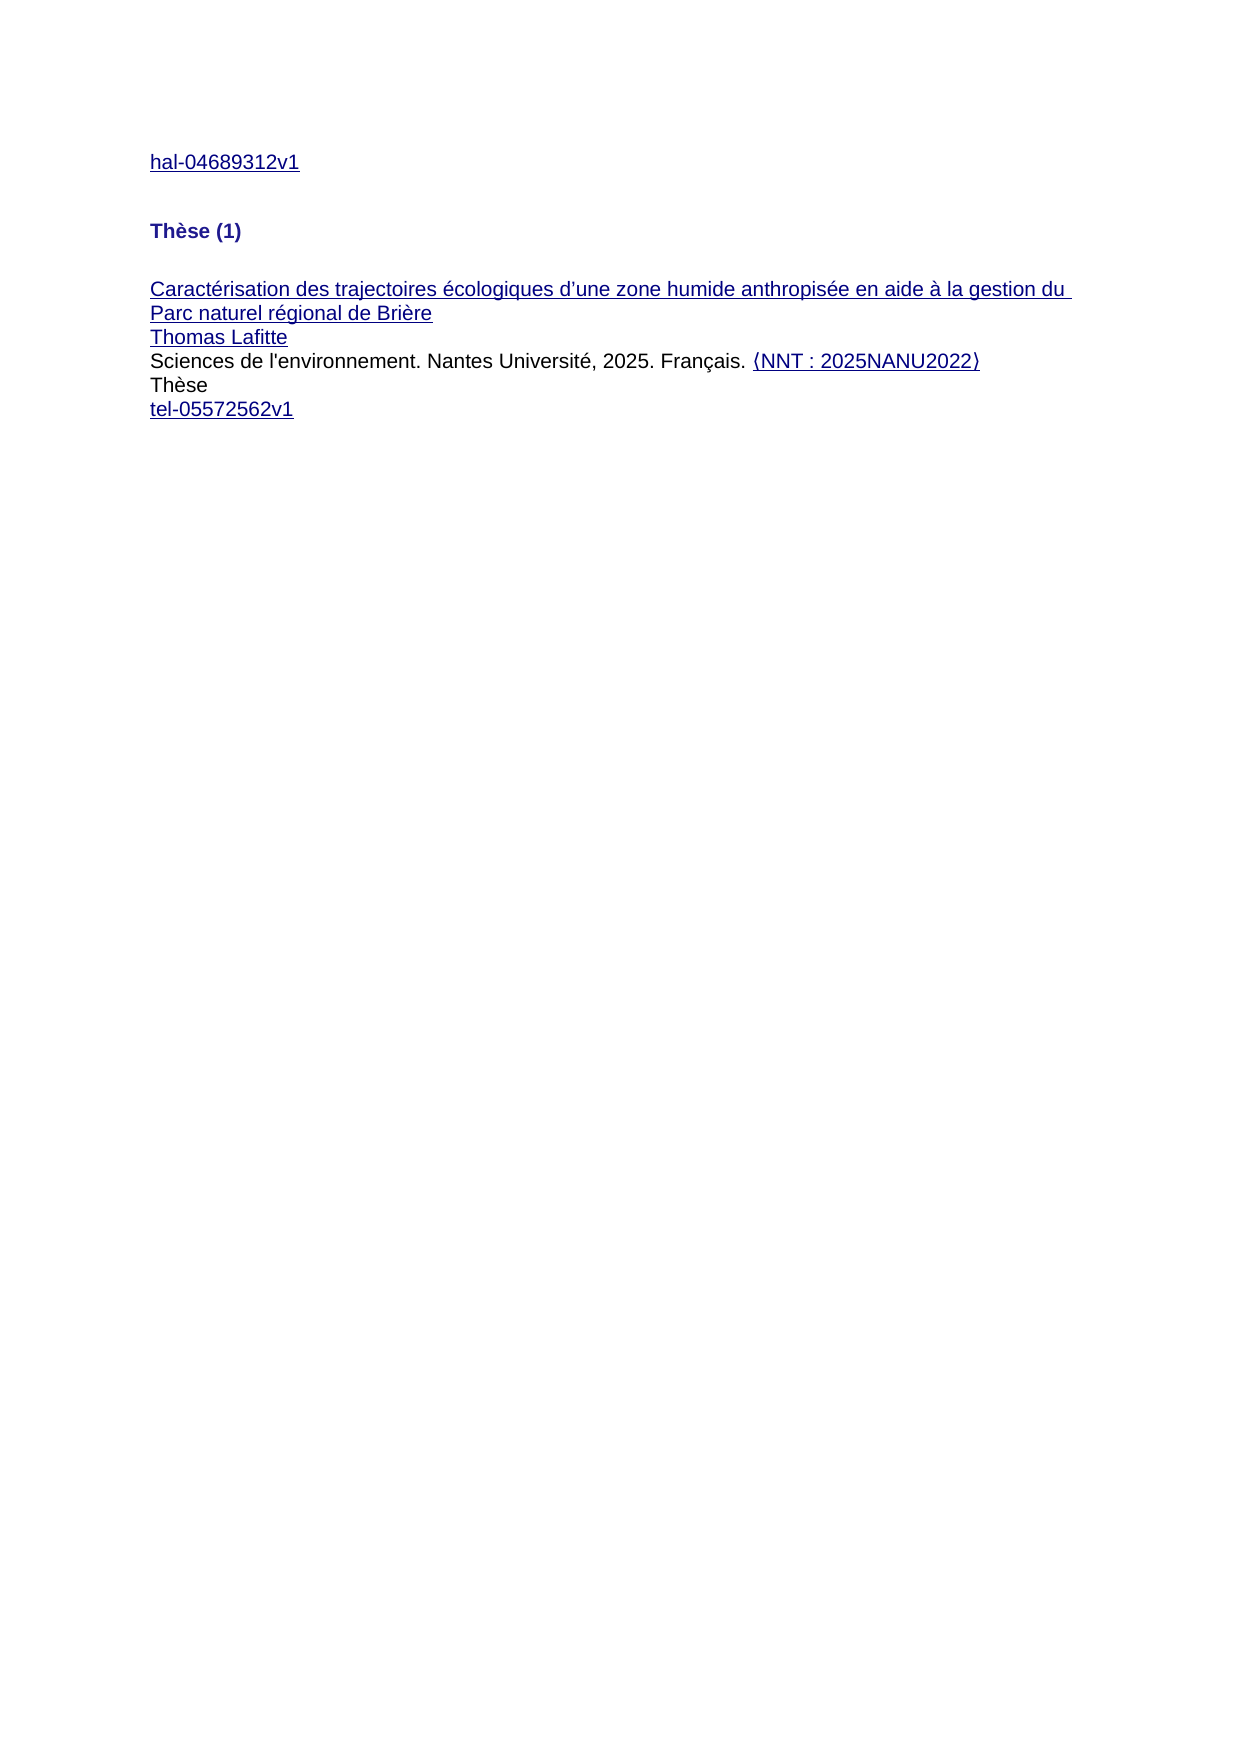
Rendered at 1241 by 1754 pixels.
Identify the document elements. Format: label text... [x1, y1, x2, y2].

table_header hal-04689312v1 [150, 150, 1090, 174]
table_header Caractérisation des trajectoires écologiques d’une zone humide anthropisée en aide à la gestion du Parc naturel régional de Brière Thomas Lafitte Sciences de l'environnement. Nantes Université, 2025. Français. ⟨NNT : 2025NANU2022⟩ Thèse tel-05572562v1 [150, 277, 1090, 421]
subtitle Thèse (1) [150, 219, 1090, 243]
